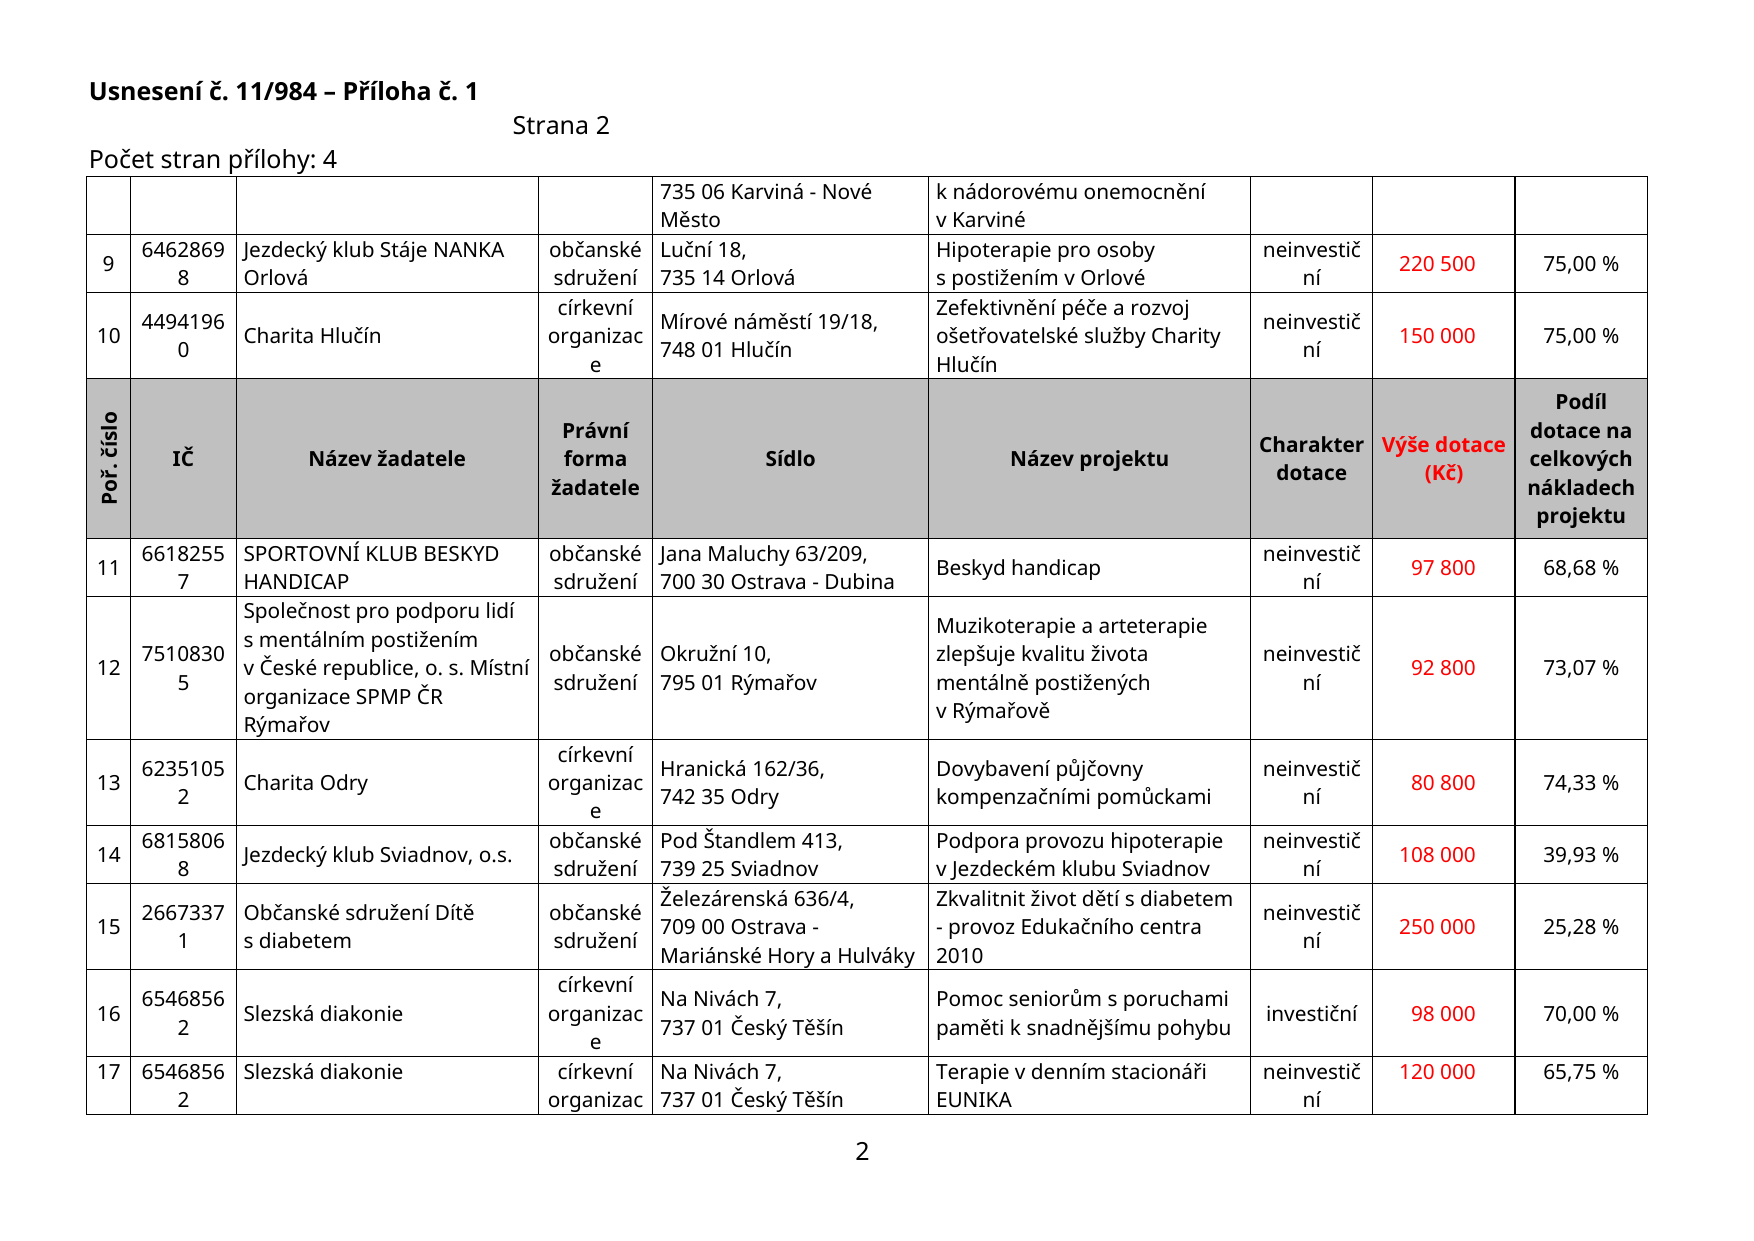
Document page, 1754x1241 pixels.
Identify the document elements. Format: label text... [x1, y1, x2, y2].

table_cell 16 [87, 970, 130, 1056]
table_cell neinvestiční [1251, 539, 1372, 596]
table_cell 11 [87, 539, 130, 596]
table_cell Zefektivnění péče a rozvoj ošetřovatelské služby Charity Hlučín [929, 293, 1250, 378]
table_cell občanské sdružení [539, 235, 652, 292]
table_cell 65468562 [131, 1057, 236, 1114]
table_cell Slezská diakonie [237, 1057, 538, 1114]
table_cell Luční 18, 735 14 Orlová [653, 235, 928, 292]
table_cell 44941960 [131, 293, 236, 378]
table_cell 74,33 % [1516, 740, 1647, 825]
table_cell Výše dotace (Kč) [1373, 379, 1514, 538]
table_cell 62351052 [131, 740, 236, 825]
table_cell Jana Maluchy 63/209, 700 30 Ostrava - Dubina [653, 539, 928, 596]
table_cell 13 [87, 740, 130, 825]
table_cell Podíl dotace na celkových nákladech projektu [1516, 379, 1647, 538]
table_cell neinvestiční [1251, 884, 1372, 969]
table_cell Jezdecký klub Stáje NANKA Orlová [237, 235, 538, 292]
table_cell neinvestiční [1251, 597, 1372, 739]
table_cell k nádorovému onemocnění v Karviné [929, 177, 1250, 234]
table_cell 97 800 [1373, 539, 1514, 596]
table_cell církevní organizac [539, 1057, 652, 1114]
table_cell neinvestiční [1251, 1057, 1372, 1114]
table_cell občanské sdružení [539, 826, 652, 883]
table_cell Mírové náměstí 19/18, 748 01 Hlučín [653, 293, 928, 378]
table_cell neinvestiční [1251, 740, 1372, 825]
table_cell Muzikoterapie a arteterapie zlepšuje kvalitu života mentálně postižených v Rýmařově [929, 597, 1250, 739]
table_cell IČ [131, 379, 236, 538]
table_cell Hranická 162/36, 742 35 Odry [653, 740, 928, 825]
table_cell 14 [87, 826, 130, 883]
table_cell Na Nivách 7, 737 01 Český Těšín [653, 970, 928, 1056]
table_cell Hipoterapie pro osoby s postižením v Orlové [929, 235, 1250, 292]
table_cell neinvestiční [1251, 826, 1372, 883]
table_cell Slezská diakonie [237, 970, 538, 1056]
table_cell církevní organizace [539, 740, 652, 825]
table_cell 73,07 % [1516, 597, 1647, 739]
table_cell Okružní 10, 795 01 Rýmařov [653, 597, 928, 739]
table_cell Charita Hlučín [237, 293, 538, 378]
table_cell [87, 177, 130, 234]
table_cell Občanské sdružení Dítě s diabetem [237, 884, 538, 969]
table_cell Podpora provozu hipoterapie v Jezdeckém klubu Sviadnov [929, 826, 1250, 883]
table_cell 220 500 [1373, 235, 1514, 292]
table_cell Zkvalitnit život dětí s diabetem - provoz Edukačního centra 2010 [929, 884, 1250, 969]
table_cell 10 [87, 293, 130, 378]
table_cell [539, 177, 652, 234]
table_cell [131, 177, 236, 234]
table_cell Terapie v denním stacionáři EUNIKA [929, 1057, 1250, 1114]
table_cell 65,75 % [1516, 1057, 1647, 1114]
table_cell [237, 177, 538, 234]
table_cell neinvestiční [1251, 293, 1372, 378]
table_cell 39,93 % [1516, 826, 1647, 883]
table_cell Název projektu [929, 379, 1250, 538]
table_cell neinvestiční [1251, 235, 1372, 292]
table_cell 735 06 Karviná - Nové Město [653, 177, 928, 234]
table_cell [1251, 177, 1372, 234]
table_cell 108 000 [1373, 826, 1514, 883]
table_cell 70,00 % [1516, 970, 1647, 1056]
table_cell 68,68 % [1516, 539, 1647, 596]
table_cell Jezdecký klub Sviadnov, o.s. [237, 826, 538, 883]
table_cell 17 [87, 1057, 130, 1114]
table_cell 250 000 [1373, 884, 1514, 969]
table_cell církevní organizace [539, 293, 652, 378]
table_cell Charita Odry [237, 740, 538, 825]
table_cell SPORTOVNÍ KLUB BESKYD HANDICAP [237, 539, 538, 596]
table_cell 98 000 [1373, 970, 1514, 1056]
table_cell 12 [87, 597, 130, 739]
table_cell 120 000 [1373, 1057, 1514, 1114]
table_cell 15 [87, 884, 130, 969]
table_cell Sídlo [653, 379, 928, 538]
table_cell občanské sdružení [539, 597, 652, 739]
table_cell občanské sdružení [539, 884, 652, 969]
table_cell Společnost pro podporu lidí s mentálním postižením v České republice, o. s. Místní organizace SPMP ČR Rýmařov [237, 597, 538, 739]
table_cell 92 800 [1373, 597, 1514, 739]
table_cell 25,28 % [1516, 884, 1647, 969]
table_cell Charakter dotace [1251, 379, 1372, 538]
table_cell 26673371 [131, 884, 236, 969]
table_cell církevní organizace [539, 970, 652, 1056]
table_cell [1516, 177, 1647, 234]
table_cell 64628698 [131, 235, 236, 292]
table_cell Pomoc seniorům s poruchami paměti k snadnějšímu pohybu [929, 970, 1250, 1056]
table_cell 66182557 [131, 539, 236, 596]
table_cell Beskyd handicap [929, 539, 1250, 596]
table_cell 150 000 [1373, 293, 1514, 378]
table_cell Pod Štandlem 413, 739 25 Sviadnov [653, 826, 928, 883]
table_cell 75108305 [131, 597, 236, 739]
table_cell Název žadatele [237, 379, 538, 538]
table_cell občanské sdružení [539, 539, 652, 596]
table_cell investiční [1251, 970, 1372, 1056]
table_cell 65468562 [131, 970, 236, 1056]
table_cell Dovybavení půjčovny kompenzačními pomůckami [929, 740, 1250, 825]
table_cell Poř. číslo [87, 379, 130, 538]
table_cell 75,00 % [1516, 293, 1647, 378]
table_cell Právní forma žadatele [539, 379, 652, 538]
table_cell 68158068 [131, 826, 236, 883]
table_cell Na Nivách 7, 737 01 Český Těšín [653, 1057, 928, 1114]
table_cell 80 800 [1373, 740, 1514, 825]
table_cell [1373, 177, 1514, 234]
table_cell Železárenská 636/4, 709 00 Ostrava - Mariánské Hory a Hulváky [653, 884, 928, 969]
table_cell 75,00 % [1516, 235, 1647, 292]
table_cell 9 [87, 235, 130, 292]
